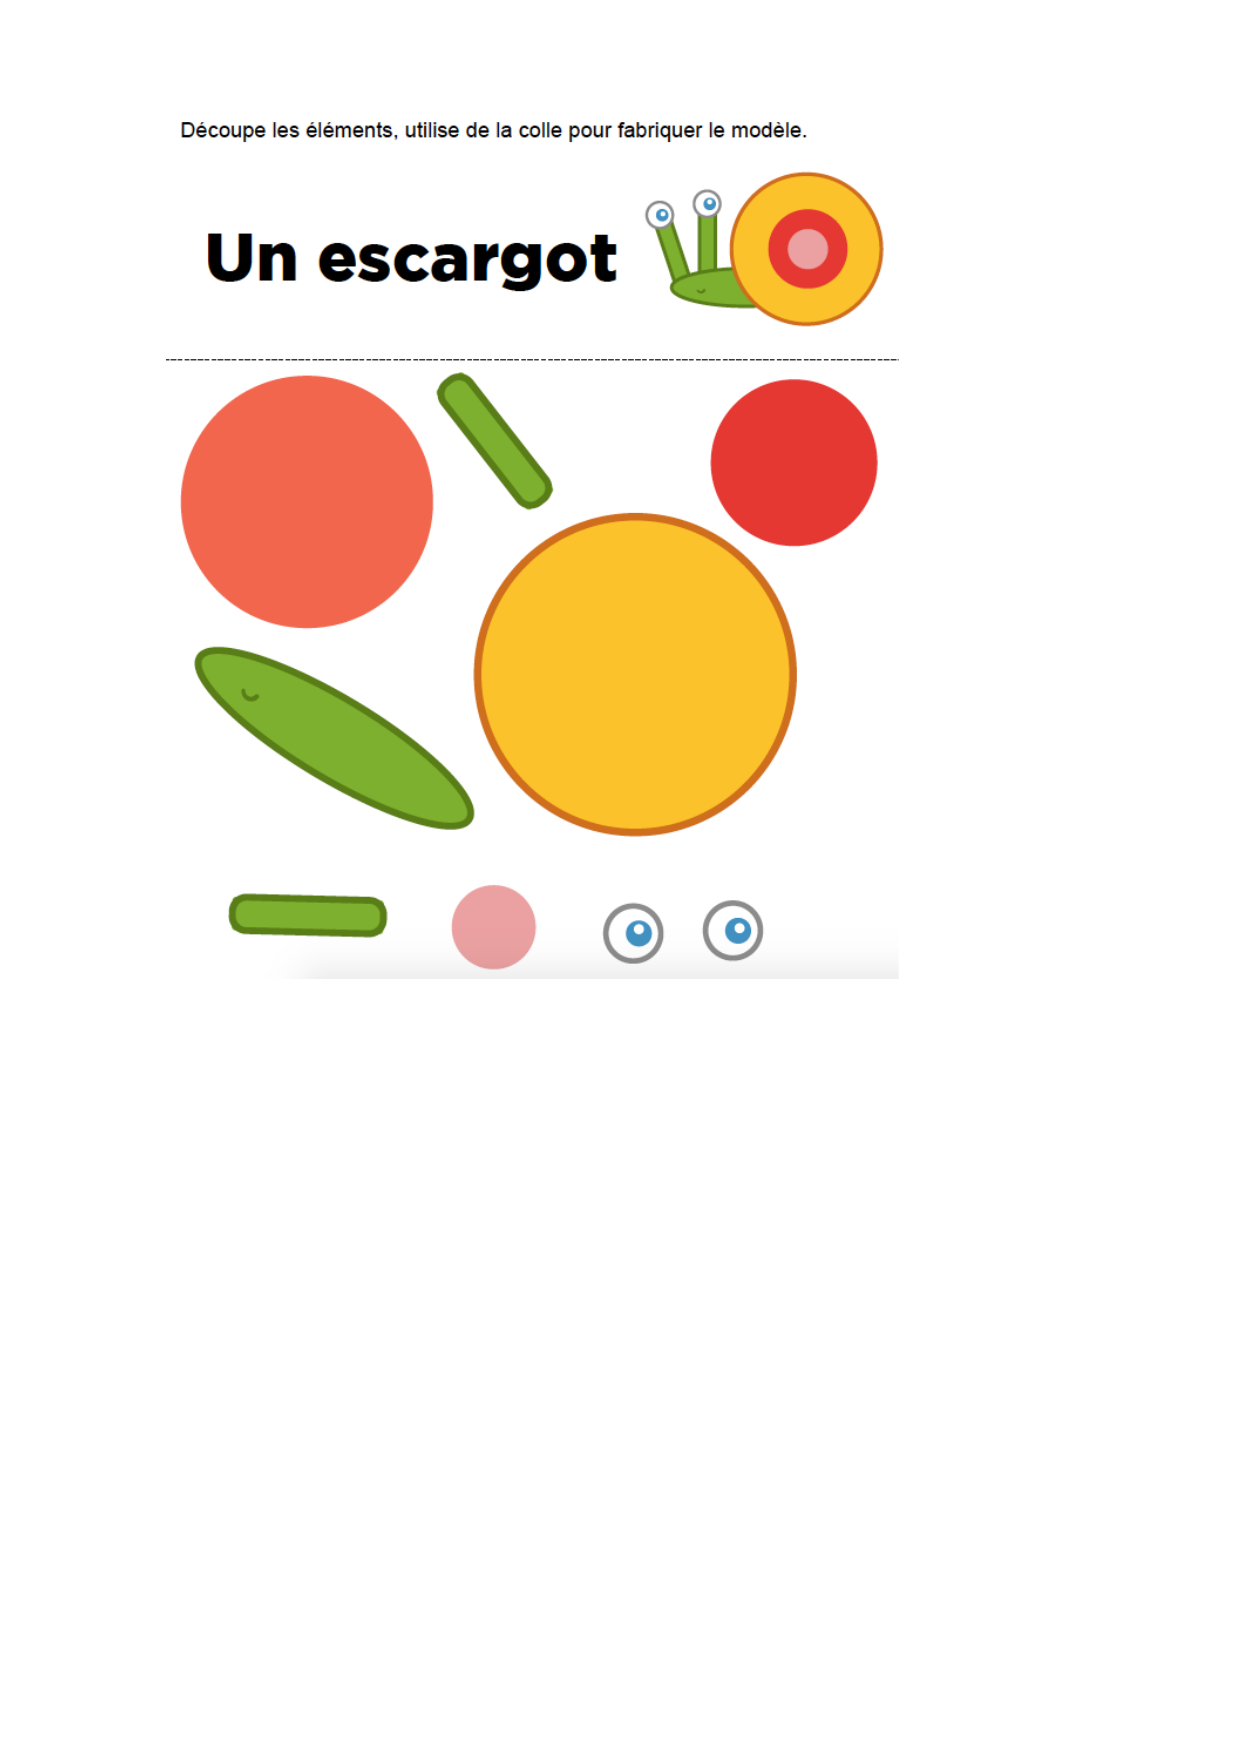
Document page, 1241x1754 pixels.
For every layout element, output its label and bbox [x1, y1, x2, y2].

picture [166, 121, 899, 979]
